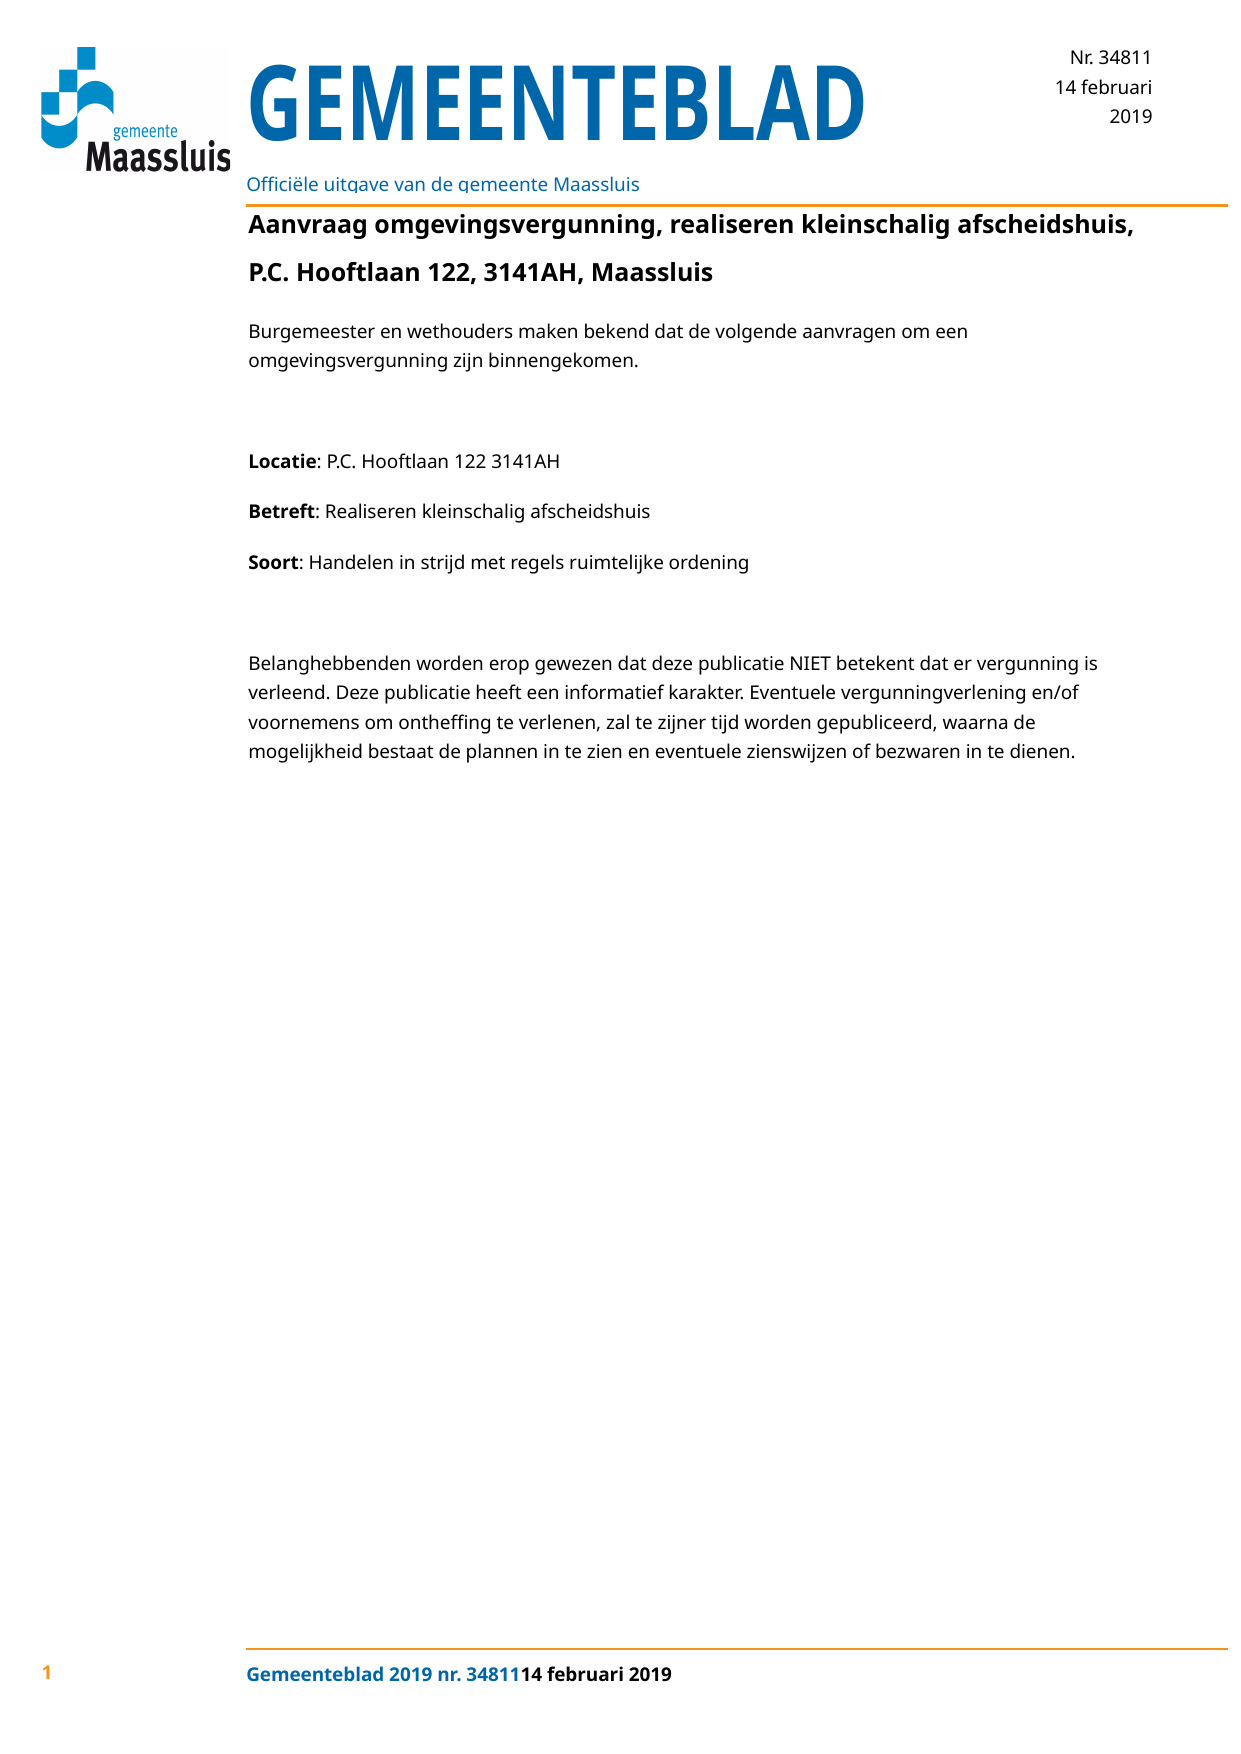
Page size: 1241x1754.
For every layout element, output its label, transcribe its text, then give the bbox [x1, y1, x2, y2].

text Aanvraag omgevingsvergunning, realiseren kleinschalig afscheidshuis, P.C. Hooftlaan 122, 3141AH, Maassluis [248, 207, 1152, 288]
text Belanghebbenden worden erop gewezen dat deze publicatie NIET betekent dat er vergunning is verleend. Deze publicatie heeft een informatief karakter. Eventuele vergunningverlening en/of voornemens om ontheffing te verlenen, zal te zijner tijd worden gepubliceerd, waarna de mogelijkheid bestaat de plannen in te zien en eventuele zienswijzen of bezwaren in te dienen. [248, 650, 1152, 764]
text Locatie: P.C. Hooftlaan 122 3141AH [248, 448, 1152, 474]
picture [41, 47, 231, 172]
text Burgemeester en wethouders maken bekend dat de volgende aanvragen om een omgevingsvergunning zijn binnengekomen. [248, 318, 1152, 373]
text Betreft: Realiseren kleinschalig afscheidshuis [248, 499, 1152, 524]
picture [41, 47, 77, 92]
text Soort: Handelen in strijd met regels ruimtelijke ordening [248, 549, 1152, 575]
